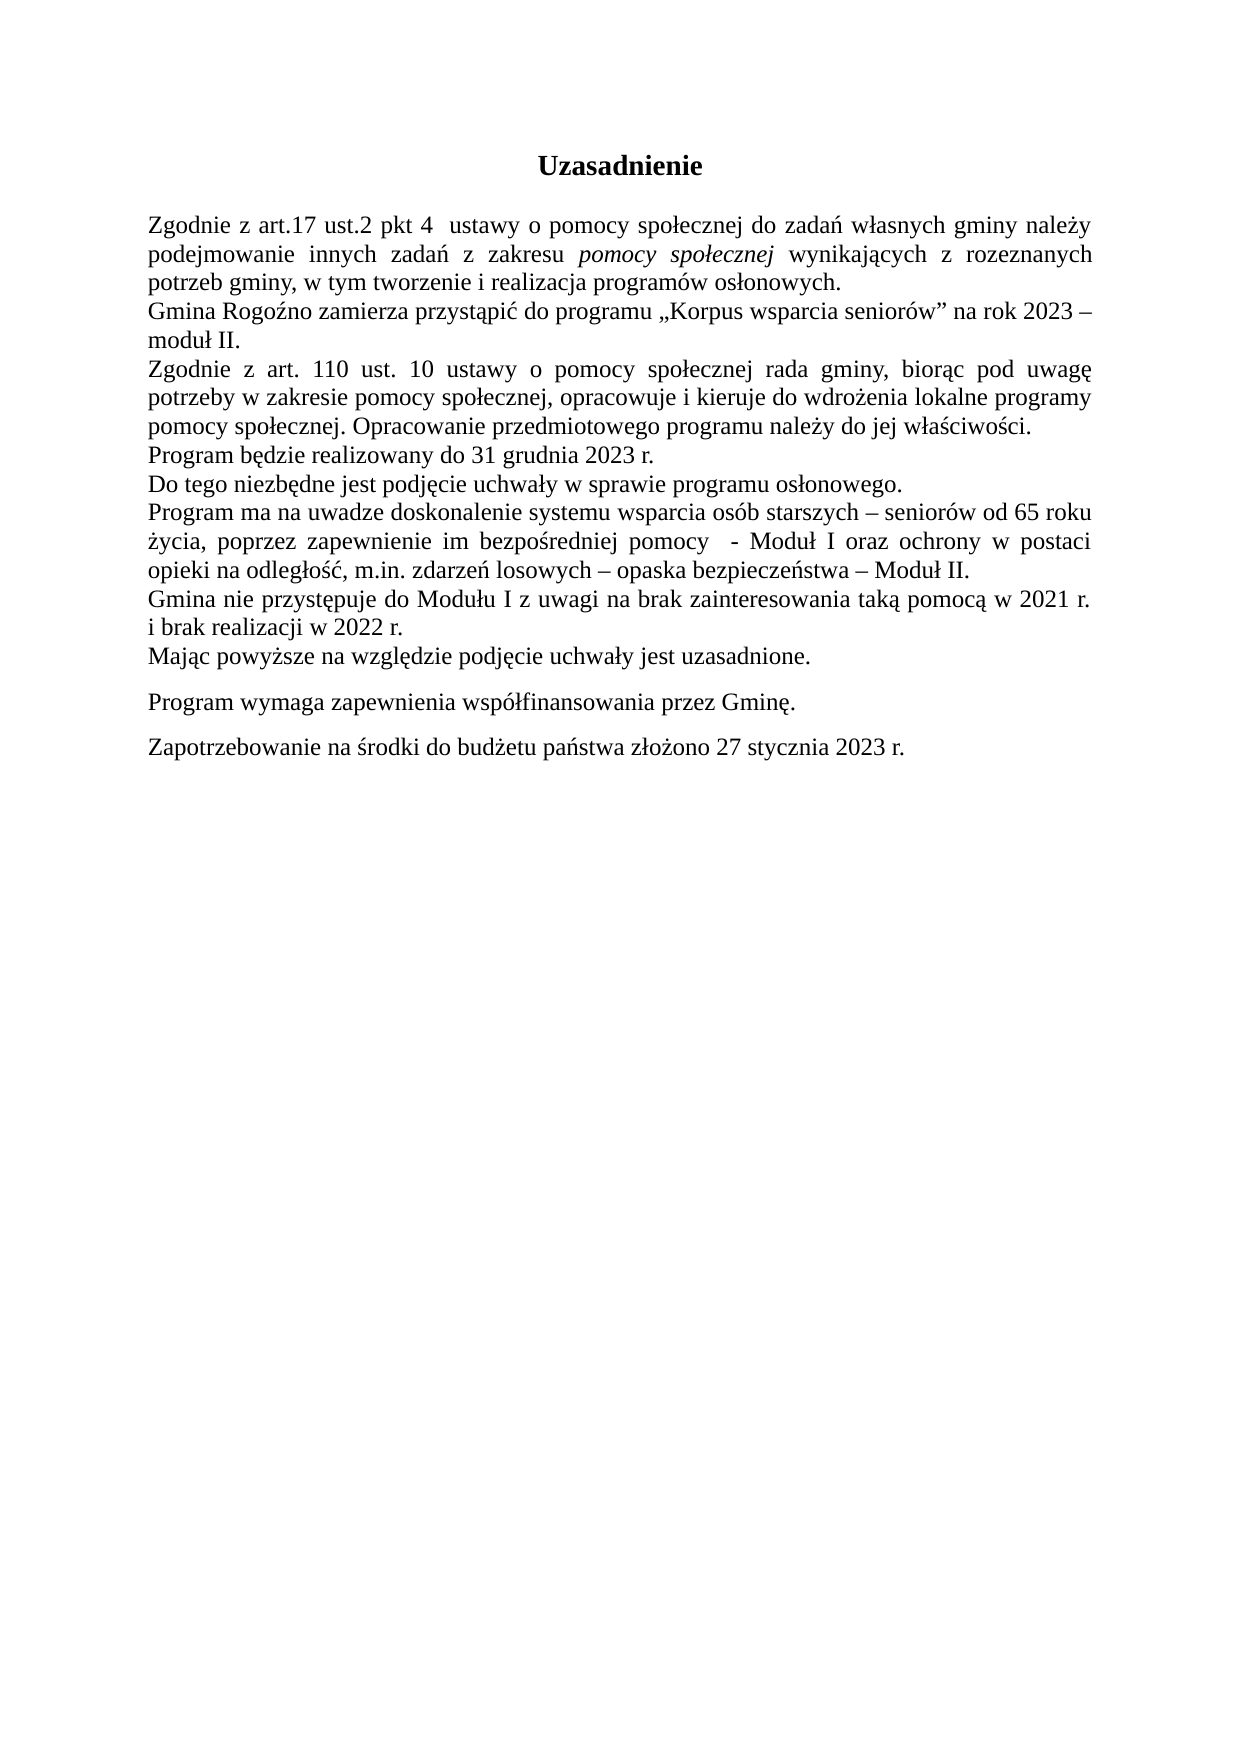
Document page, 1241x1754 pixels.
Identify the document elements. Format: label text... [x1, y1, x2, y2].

text Program ma na uwadze doskonalenie systemu wsparcia osób starszych – seniorów od 65 roku życia, poprzez zapewnienie im bezpośredniej pomocy - Moduł I oraz ochrony w postaci opieki na odległość, m.in. zdarzeń losowych – opaska bezpieczeństwa – Moduł II. [148, 497, 1093, 584]
text Do tego niezbędne jest podjęcie uchwały w sprawie programu osłonowego. [148, 469, 1093, 497]
text Zgodnie z art.17 ust.2 pkt 4 ustawy o pomocy społecznej do zadań własnych gminy należy podejmowanie innych zadań z zakresu pomocy społecznej wynikających z rozeznanych potrzeb gminy, w tym tworzenie i realizacja programów osłonowych. [148, 210, 1093, 296]
text Gmina Rogoźno zamierza przystąpić do programu „Korpus wsparcia seniorów” na rok 2023 – moduł II. [148, 296, 1093, 354]
text Gmina nie przystępuje do Modułu I z uwagi na brak zainteresowania taką pomocą w 2021 r. i brak realizacji w 2022 r. [148, 584, 1093, 641]
text Mając powyższe na względzie podjęcie uchwały jest uzasadnione. [148, 641, 1093, 670]
text Program będzie realizowany do 31 grudnia 2023 r. [148, 440, 1093, 469]
text Zapotrzebowanie na środki do budżetu państwa złożono 27 stycznia 2023 r. [148, 732, 1093, 761]
text Uzasadnienie [148, 148, 1093, 181]
text Zgodnie z art. 110 ust. 10 ustawy o pomocy społecznej rada gminy, biorąc pod uwagę potrzeby w zakresie pomocy społecznej, opracowuje i kieruje do wdrożenia lokalne programy pomocy społecznej. Opracowanie przedmiotowego programu należy do jej właściwości. [148, 354, 1093, 440]
text Program wymaga zapewnienia współfinansowania przez Gminę. [148, 687, 1093, 715]
